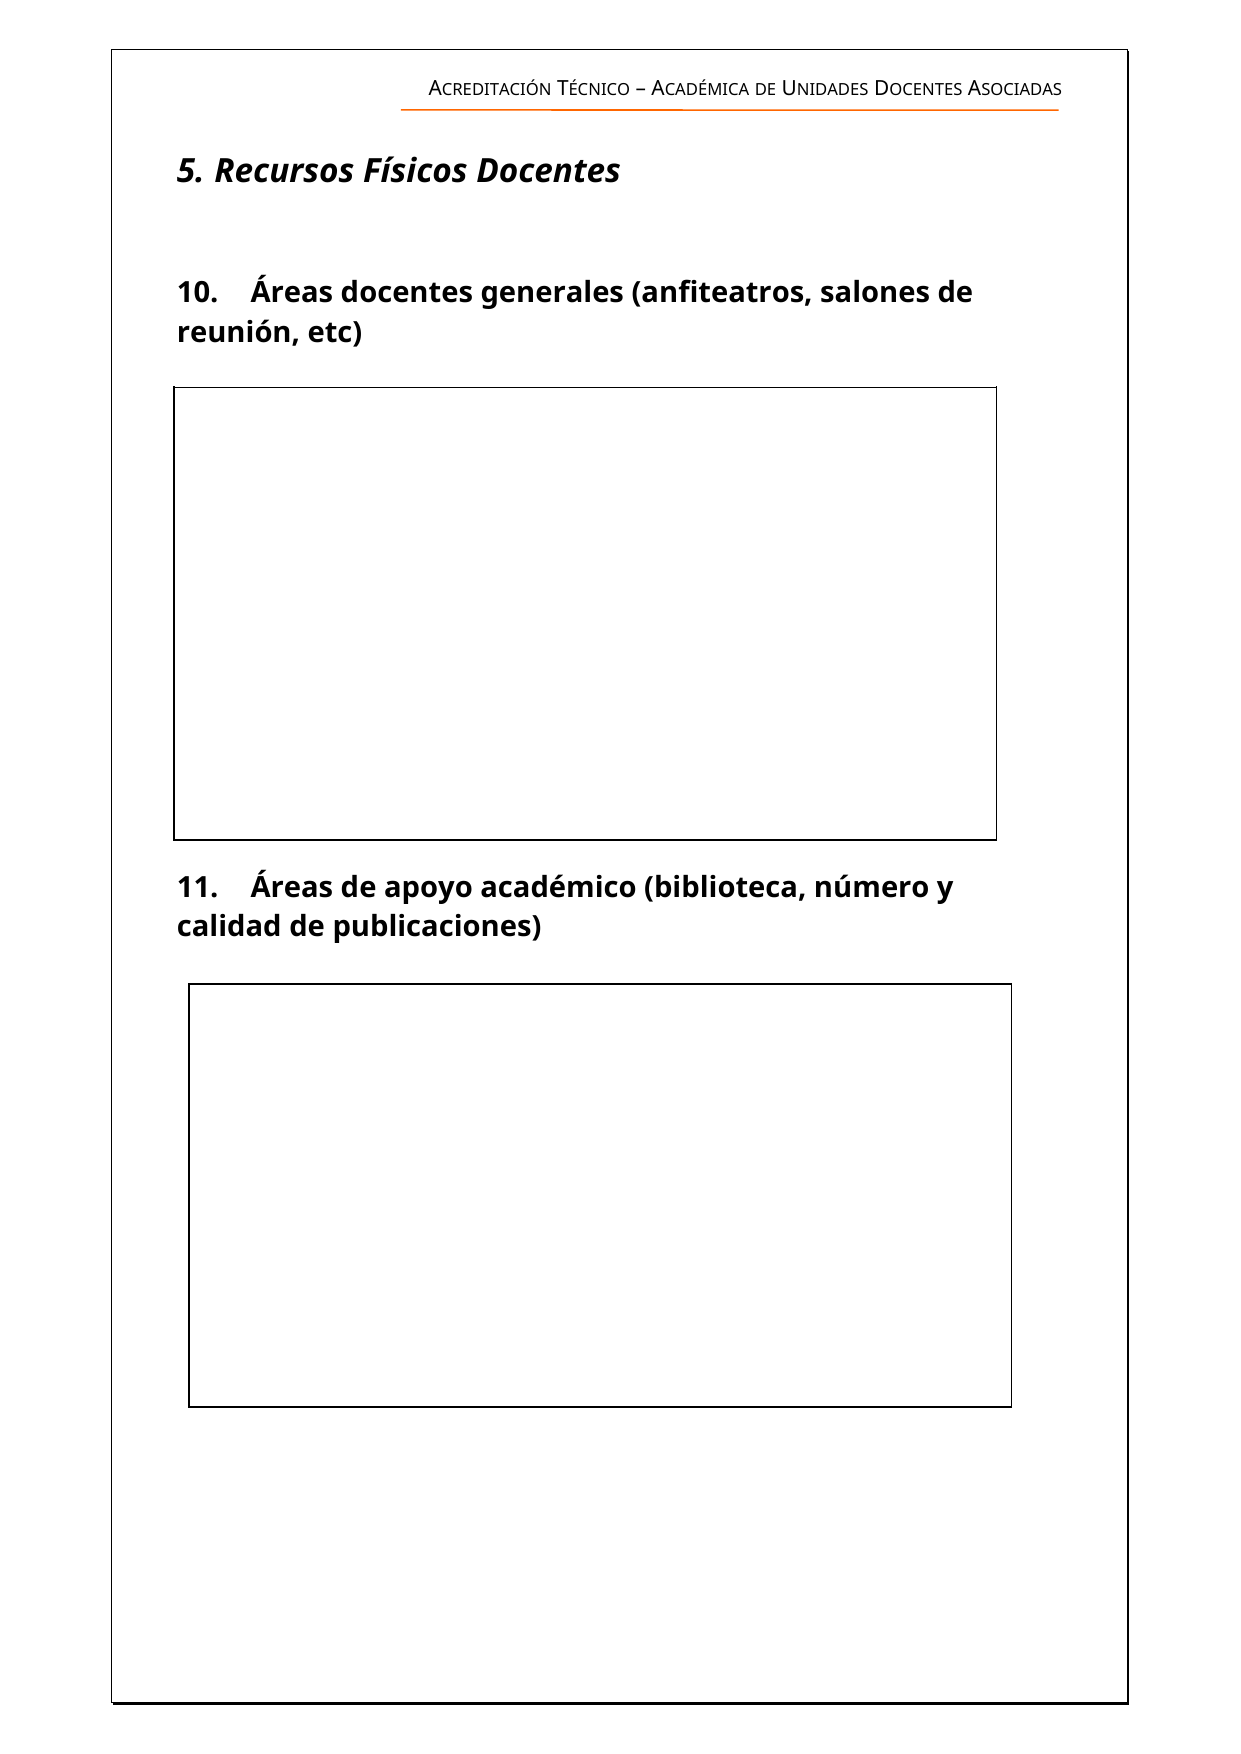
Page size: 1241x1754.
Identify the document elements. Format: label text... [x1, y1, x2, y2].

subtitle Áreas docentes generales (anfiteatros, salones de reunión, etc) [177, 271, 1062, 351]
subtitle Recursos Físicos Docentes [177, 147, 1062, 192]
subtitle Áreas de apoyo académico (biblioteca, número y calidad de publicaciones) [177, 866, 1062, 945]
